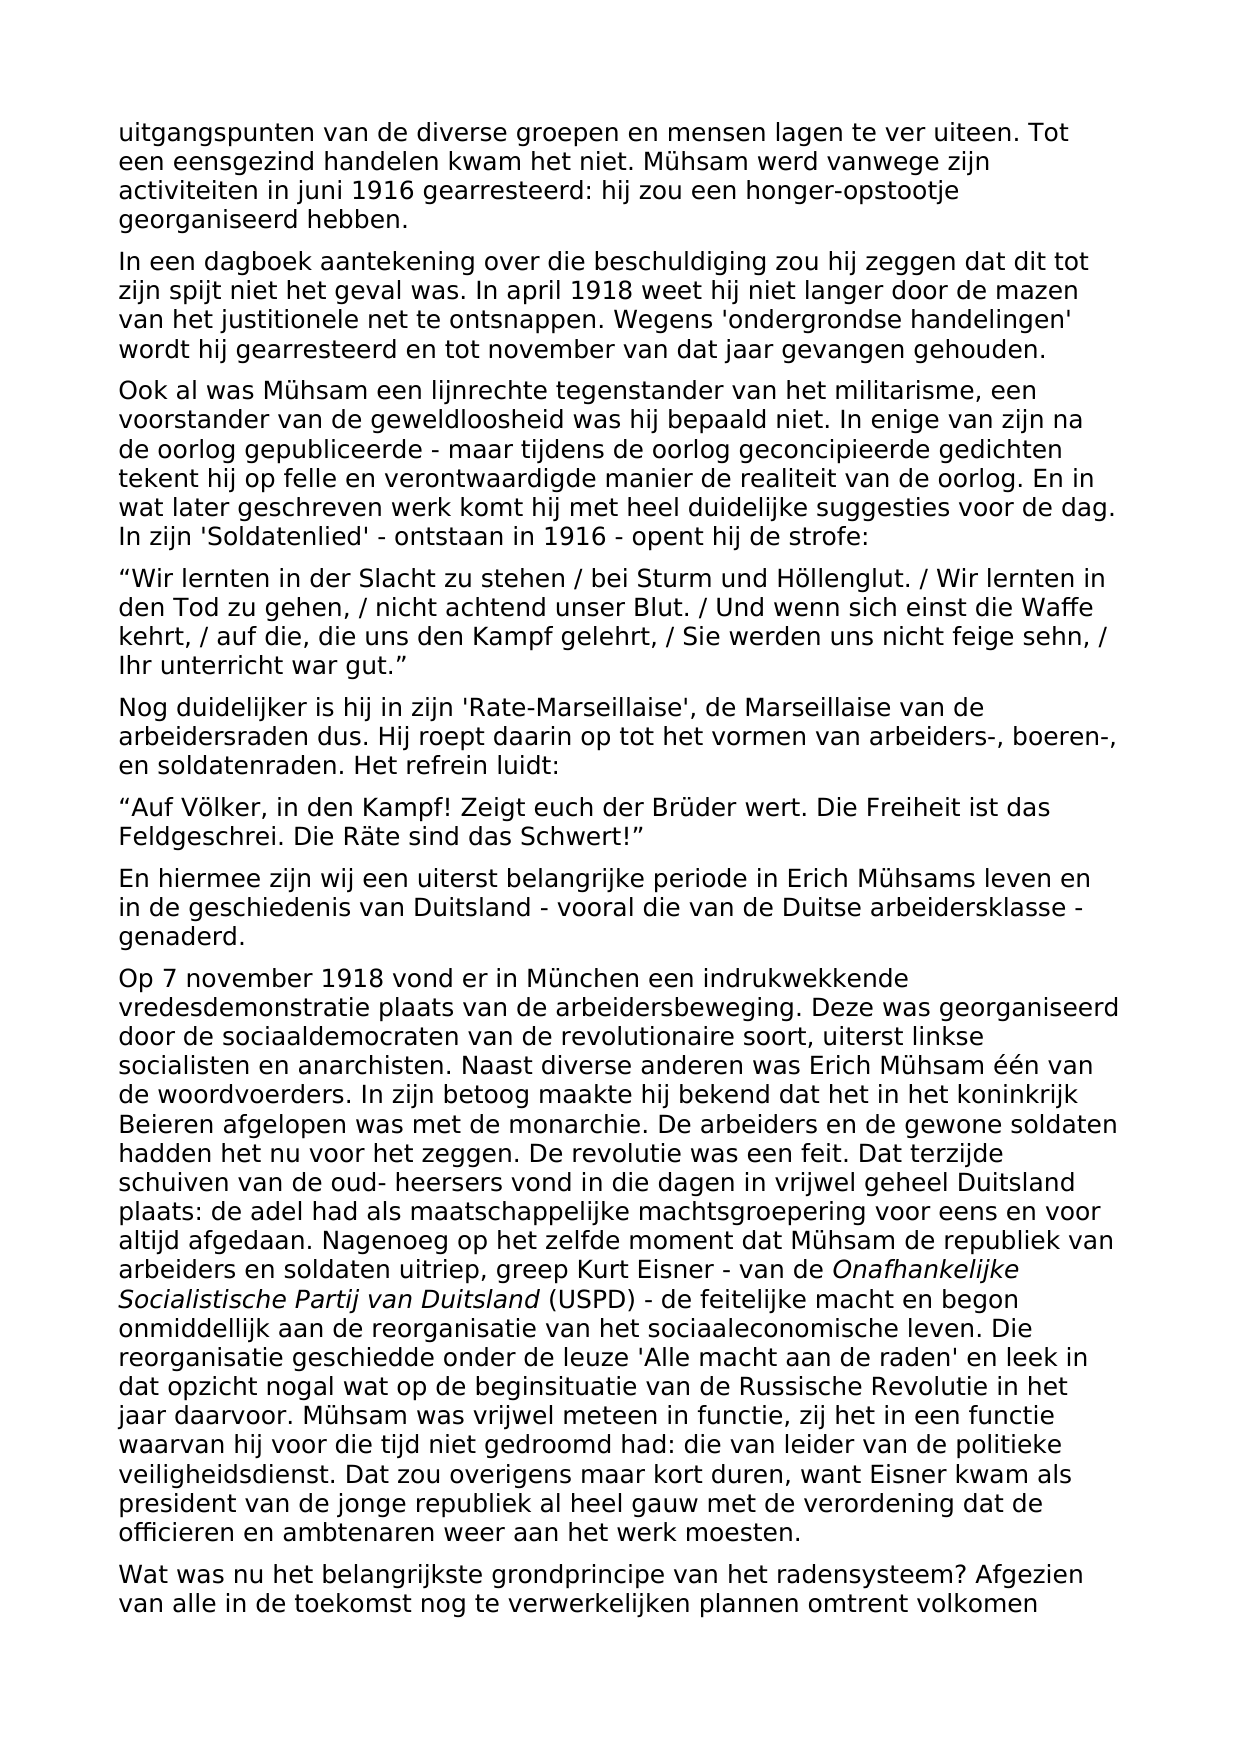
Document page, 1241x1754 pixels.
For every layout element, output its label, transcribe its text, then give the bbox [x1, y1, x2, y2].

text Op 7 november 1918 vond er in München een indrukwekkende vredesdemonstratie plaats van de arbeidersbeweging. Deze was georganiseerd door de sociaaldemocraten van de revolutionaire soort, uiterst linkse socialisten en anarchisten. Naast diverse anderen was Erich Mühsam één van de woordvoerders. In zijn betoog maakte hij bekend dat het in het koninkrijk Beieren afgelopen was met de monarchie. De arbeiders en de gewone soldaten hadden het nu voor het zeggen. De revolutie was een feit. Dat terzijde schuiven van de oud- heersers vond in die dagen in vrijwel geheel Duitsland plaats: de adel had als maatschappelijke machtsgroepering voor eens en voor altijd afgedaan. Nagenoeg op het zelfde moment dat Mühsam de republiek van arbeiders en soldaten uitriep, greep Kurt Eisner - van de Onafhankelijke Socialistische Partij van Duitsland (USPD) - de feitelijke macht en begon onmiddellijk aan de reorganisatie van het sociaaleconomische leven. Die reorganisatie geschiedde onder de leuze 'Alle macht aan de raden' en leek in dat opzicht nogal wat op de beginsituatie van de Russische Revolutie in het jaar daarvoor. Mühsam was vrijwel meteen in functie, zij het in een functie waarvan hij voor die tijd niet gedroomd had: die van leider van de politieke veiligheidsdienst. Dat zou overigens maar kort duren, want Eisner kwam als president van de jonge republiek al heel gauw met de verordening dat de officieren en ambtenaren weer aan het werk moesten. [118, 964, 1122, 1547]
text En hiermee zijn wij een uiterst belangrijke periode in Erich Mühsams leven en in de geschiedenis van Duitsland - vooral die van de Duitse arbeidersklasse - genaderd. [118, 864, 1122, 951]
text “Auf Völker, in den Kampf! Zeigt euch der Brüder wert. Die Freiheit ist das Feldgeschrei. Die Räte sind das Schwert!” [118, 793, 1122, 851]
text Ook al was Mühsam een lijnrechte tegenstander van het militarisme, een voorstander van de geweldloosheid was hij bepaald niet. In enige van zijn na de oorlog gepubliceerde - maar tijdens de oorlog geconcipieerde gedichten tekent hij op felle en verontwaardigde manier de realiteit van de oorlog. En in wat later geschreven werk komt hij met heel duidelijke suggesties voor de dag. In zijn 'Soldatenlied' - ontstaan in 1916 - opent hij de strofe: [118, 376, 1122, 551]
text In een dagboek aantekening over die beschuldiging zou hij zeggen dat dit tot zijn spijt niet het geval was. In april 1918 weet hij niet langer door de mazen van het justitionele net te ontsnappen. Wegens 'ondergrondse handelingen' wordt hij gearresteerd en tot november van dat jaar gevangen gehouden. [118, 247, 1122, 364]
text uitgangspunten van de diverse groepen en mensen lagen te ver uiteen. Tot een eensgezind handelen kwam het niet. Mühsam werd vanwege zijn activiteiten in juni 1916 gearresteerd: hij zou een honger-opstootje georganiseerd hebben. [118, 118, 1122, 235]
text Nog duidelijker is hij in zijn 'Rate-Marseillaise', de Marseillaise van de arbeidersraden dus. Hij roept daarin op tot het vormen van arbeiders-, boeren-, en soldatenraden. Het refrein luidt: [118, 693, 1122, 781]
text “Wir lernten in der Slacht zu stehen / bei Sturm und Höllenglut. / Wir lernten in den Tod zu gehen, / nicht achtend unser Blut. / Und wenn sich einst die Waffe kehrt, / auf die, die uns den Kampf gelehrt, / Sie werden uns nicht feige sehn, / Ihr unterricht war gut.” [118, 564, 1122, 681]
text Wat was nu het belangrijkste grondprincipe van het radensysteem? Afgezien van alle in de toekomst nog te verwerkelijken plannen omtrent volkomen [118, 1560, 1122, 1618]
